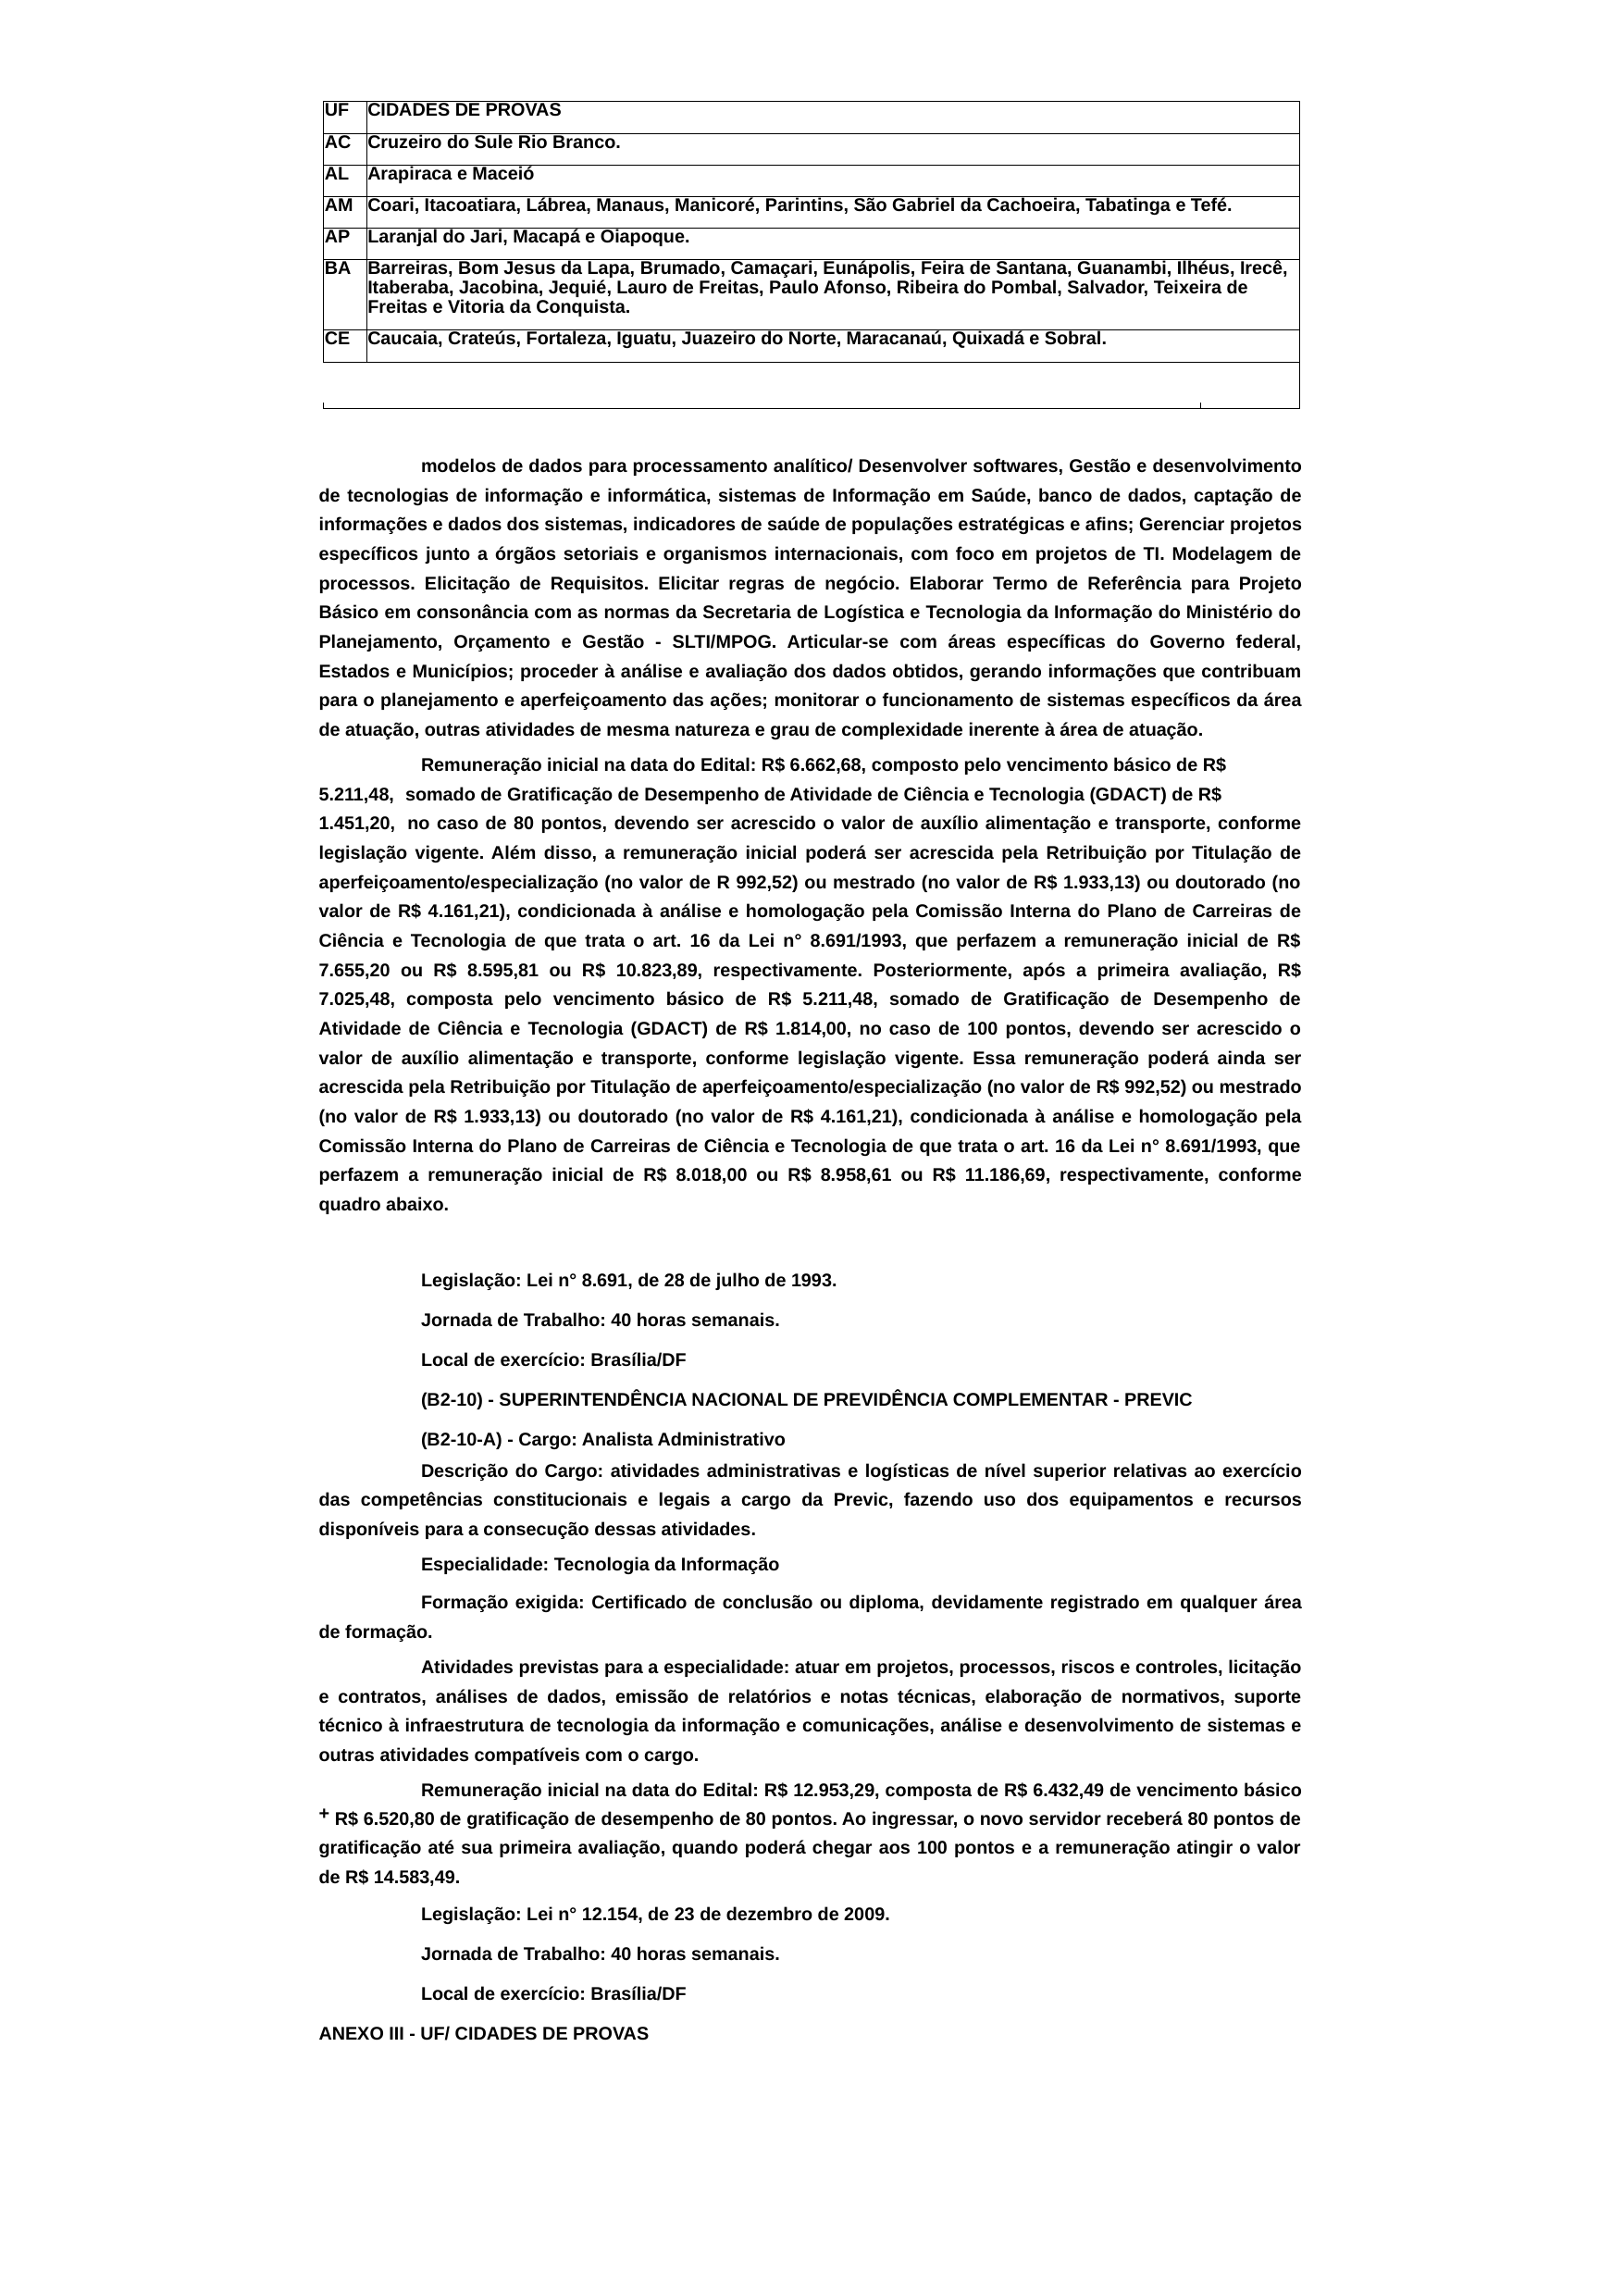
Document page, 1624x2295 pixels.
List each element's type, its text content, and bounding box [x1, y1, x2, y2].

table_cell AM [324, 197, 366, 228]
text Local de exercício: Brasília/DF ANEXO III - UF/ CIDADES DE PROVAS [318, 1968, 698, 2048]
table_cell Barreiras, Bom Jesus da Lapa, Brumado, Camaçari, Eunápolis, Feira de Santana, Guanambi, Ilhéus, Irecê, Itaberaba, Jacobina, Jequié, Lauro de Freitas, Paulo Afonso, Ribeira do Pombal, Salvador, Teixeira de Freitas e Vitoria da Conquista. [367, 260, 1299, 329]
table_cell BA [324, 260, 366, 329]
text Formação exigida: Certificado de conclusão ou diploma, devidamente registrado em qualquer área de formação. [318, 1585, 1303, 1644]
text Jornada de Trabalho: 40 horas semanais. [318, 1929, 1303, 1968]
table_cell AP [324, 229, 366, 259]
text Remuneração inicial na data do Edital: R$ 6.662,68, composto pelo vencimento básico de R$ [318, 748, 1303, 777]
table_header UF [324, 102, 366, 133]
table_cell O Dependendo da avaliação institucional e individual. [324, 403, 1200, 408]
table_cell Caucaia, Crateús, Fortaleza, Iguatu, Juazeiro do Norte, Maracanaú, Quixadá e Sobral. [367, 330, 1299, 362]
table_cell Coari, Itacoatiara, Lábrea, Manaus, Manicoré, Parintins, São Gabriel da Cachoeira, Tabatinga e Tefé. [367, 197, 1299, 228]
text Atividades previstas para a especialidade: atuar em projetos, processos, riscos e controles, licitação e contratos, análises de dados, emissão de relatórios e notas técnicas, elaboração de normativos, suporte técnico à infraestrutura de tecnologia da informação e comunicações, análise e desenvolvimento de sistemas e outras atividades compatíveis com o cargo. [318, 1650, 1303, 1768]
text Legislação: Lei n° 8.691, de 28 de julho de 1993. [318, 1255, 1303, 1295]
list no caso de 80 pontos, devendo ser acrescido o valor de auxílio alimentação e transporte, conforme legislação vigente. Além disso, a remuneração inicial poderá ser acrescida pela Retribuição por Titulação de aperfeiçoamento/especialização (no valor de R 992,52) ou mestrado (no valor de R$ 1.933,13) ou doutorado (no valor de R$ 4.161,21), condicionada à análise e homologação pela Comissão Interna do Plano de Carreiras de Ciência e Tecnologia de que trata o art. 16 da Lei n° 8.691/1993, que perfazem a remuneração inicial de R$ 7.655,20 ou R$ 8.595,81 ou R$ 10.823,89, respectivamente. Posteriormente, após a primeira avaliação, R$ 7.025,48, composta pelo vencimento básico de R$ 5.211,48, somado de Gratificação de Desempenho de Atividade de Ciência e Tecnologia (GDACT) de R$ 1.814,00, no caso de 100 pontos, devendo ser acrescido o valor de auxílio alimentação e transporte, conforme legislação vigente. Essa remuneração poderá ainda ser acrescida pela Retribuição por Titulação de aperfeiçoamento/especialização (no valor de R$ 992,52) ou mestrado (no valor de R$ 1.933,13) ou doutorado (no valor de R$ 4.161,21), condicionada à análise e homologação pela Comissão Interna do Plano de Carreiras de Ciência e Tecnologia de que trata o art. 16 da Lei n° 8.691/1993, que perfazem a remuneração inicial de R$ 8.018,00 ou R$ 8.958,61 ou R$ 11.186,69, respectivamente, conforme quadro abaixo. [318, 807, 1303, 1217]
text (B2-10-A) - Cargo: Analista Administrativo [318, 1414, 1303, 1454]
text Legislação: Lei n° 12.154, de 23 de dezembro de 2009. [318, 1889, 1303, 1929]
list somado de Gratificação de Desempenho de Atividade de Ciência e Tecnologia (GDACT) de R$ [318, 777, 1303, 807]
text Remuneração inicial na data do Edital: R$ 12.953,29, composta de R$ 6.432,49 de vencimento básico + R$ 6.520,80 de gratificação de desempenho de 80 pontos. Ao ingressar, o novo servidor receberá 80 pontos de gratificação até sua primeira avaliação, quando poderá chegar aos 100 pontos e a remuneração atingir o valor de R$ 14.583,49. [318, 1773, 1303, 1889]
table_cell Cruzeiro do Sule Rio Branco. [367, 134, 1299, 165]
table_cell Arapiraca e Maceió [367, 166, 1299, 196]
table_cell AC [324, 134, 366, 165]
table_cell Laranjal do Jari, Macapá e Oiapoque. [367, 229, 1299, 259]
text Local de exercício: Brasília/DF [318, 1334, 1303, 1374]
text (B2-10) - SUPERINTENDÊNCIA NACIONAL DE PREVIDÊNCIA COMPLEMENTAR - PREVIC [318, 1374, 1303, 1414]
text Jornada de Trabalho: 40 horas semanais. [318, 1295, 1303, 1334]
text modelos de dados para processamento analítico/ Desenvolver softwares, Gestão e desenvolvimento de tecnologias de informação e informática, sistemas de Informação em Saúde, banco de dados, captação de informações e dados dos sistemas, indicadores de saúde de populações estratégicas e afins; Gerenciar projetos específicos junto a órgãos setoriais e organismos internacionais, com foco em projetos de TI. Modelagem de processos. Elicitação de Requisitos. Elicitar regras de negócio. Elaborar Termo de Referência para Projeto Básico em consonância com as normas da Secretaria de Logística e Tecnologia da Informação do Ministério do Planejamento, Orçamento e Gestão - SLTI/MPOG. Articular-se com áreas específicas do Governo federal, Estados e Municípios; proceder à análise e avaliação dos dados obtidos, gerando informações que contribuam para o planejamento e aperfeiçoamento das ações; monitorar o funcionamento de sistemas específicos da área de atuação, outras atividades de mesma natureza e grau de complexidade inerente à área de atuação. [318, 101, 1303, 742]
table_cell CE [324, 330, 366, 362]
text Descrição do Cargo: atividades administrativas e logísticas de nível superior relativas ao exercício das competências constitucionais e legais a cargo da Previc, fazendo uso dos equipamentos e recursos disponíveis para a consecução dessas atividades. [318, 1454, 1303, 1542]
table_cell [1201, 403, 1299, 408]
table_header CIDADES DE PROVAS [367, 102, 1299, 133]
table_cell AL [324, 166, 366, 196]
text Especialidade: Tecnologia da Informação [318, 1556, 1303, 1574]
